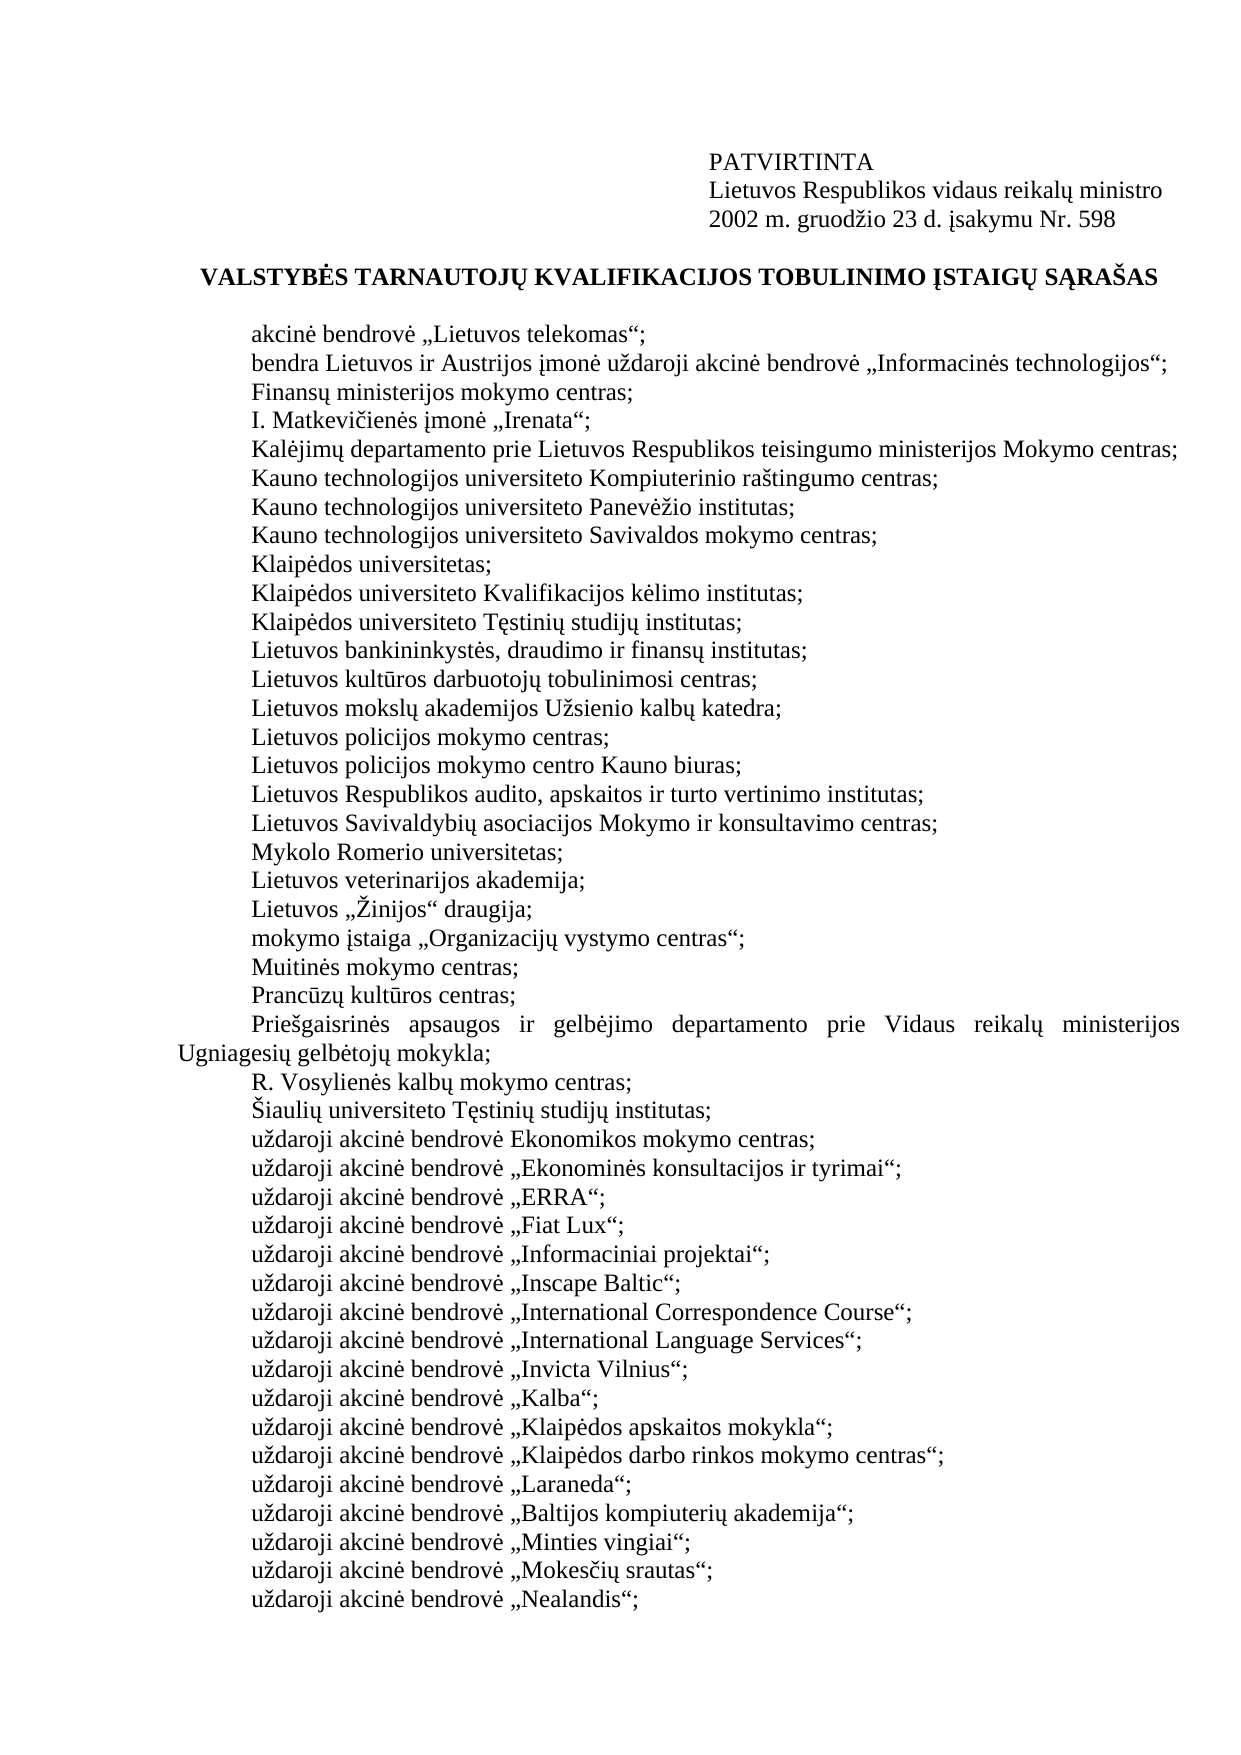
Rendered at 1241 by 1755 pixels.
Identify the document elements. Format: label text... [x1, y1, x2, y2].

text Kauno technologijos universiteto Kompiuterinio raštingumo centras; [177, 463, 1181, 492]
text Mykolo Romerio universitetas; [177, 837, 1181, 866]
text uždaroji akcinė bendrovė „Baltijos kompiuterių akademija“; [177, 1498, 1181, 1527]
text R. Vosylienės kalbų mokymo centras; [177, 1067, 1181, 1096]
text Lietuvos „Žinijos“ draugija; [177, 894, 1181, 923]
text PATVIRTINTA [177, 147, 1181, 176]
text uždaroji akcinė bendrovė „Klaipėdos apskaitos mokykla“; [177, 1412, 1181, 1441]
text Lietuvos mokslų akademijos Užsienio kalbų katedra; [177, 693, 1181, 722]
text Finansų ministerijos mokymo centras; [177, 377, 1181, 406]
text Kauno technologijos universiteto Panevėžio institutas; [177, 492, 1181, 521]
text uždaroji akcinė bendrovė „Inscape Baltic“; [177, 1268, 1181, 1297]
text VALSTYBĖS TARNAUTOJŲ KVALIFIKACIJOS TOBULINIMO ĮSTAIGŲ SĄRAŠAS [177, 262, 1181, 291]
text Klaipėdos universitetas; [177, 549, 1181, 578]
text Lietuvos veterinarijos akademija; [177, 866, 1181, 894]
text Klaipėdos universiteto Tęstinių studijų institutas; [177, 607, 1181, 636]
text Kauno technologijos universiteto Savivaldos mokymo centras; [177, 521, 1181, 549]
text uždaroji akcinė bendrovė „Laraneda“; [177, 1469, 1181, 1498]
text Prancūzų kultūros centras; [177, 981, 1181, 1009]
text Šiaulių universiteto Tęstinių studijų institutas; [177, 1096, 1181, 1124]
text bendra Lietuvos ir Austrijos įmonė uždaroji akcinė bendrovė „Informacinės technologijos“; [177, 348, 1181, 377]
text uždaroji akcinė bendrovė „Minties vingiai“; [177, 1527, 1181, 1556]
text uždaroji akcinė bendrovė „Mokesčių srautas“; [177, 1556, 1181, 1584]
text uždaroji akcinė bendrovė „International Correspondence Course“; [177, 1297, 1181, 1326]
text uždaroji akcinė bendrovė „Nealandis“; [177, 1584, 1181, 1613]
text Klaipėdos universiteto Kvalifikacijos kėlimo institutas; [177, 578, 1181, 607]
text Lietuvos Respublikos vidaus reikalų ministro [177, 176, 1181, 204]
text Muitinės mokymo centras; [177, 952, 1181, 981]
text uždaroji akcinė bendrovė „International Language Services“; [177, 1326, 1181, 1354]
text Priešgaisrinės apsaugos ir gelbėjimo departamento prie Vidaus reikalų ministerijos Ugniagesių gelbėtojų mokykla; [177, 1009, 1181, 1067]
text I. Matkevičienės įmonė „Irenata“; [177, 406, 1181, 434]
text Kalėjimų departamento prie Lietuvos Respublikos teisingumo ministerijos Mokymo centras; [177, 434, 1181, 463]
text 2002 m. gruodžio 23 d. įsakymu Nr. 598 [177, 204, 1181, 233]
text uždaroji akcinė bendrovė „Klaipėdos darbo rinkos mokymo centras“; [177, 1441, 1181, 1469]
text uždaroji akcinė bendrovė „Kalba“; [177, 1383, 1181, 1412]
text uždaroji akcinė bendrovė „Fiat Lux“; [177, 1211, 1181, 1239]
text Lietuvos policijos mokymo centro Kauno biuras; [177, 751, 1181, 779]
text Lietuvos kultūros darbuotojų tobulinimosi centras; [177, 664, 1181, 693]
text Lietuvos policijos mokymo centras; [177, 722, 1181, 751]
text Lietuvos Savivaldybių asociacijos Mokymo ir konsultavimo centras; [177, 808, 1181, 837]
text Lietuvos Respublikos audito, apskaitos ir turto vertinimo institutas; [177, 779, 1181, 808]
text uždaroji akcinė bendrovė Ekonomikos mokymo centras; [177, 1124, 1181, 1153]
text Lietuvos bankininkystės, draudimo ir finansų institutas; [177, 636, 1181, 664]
text uždaroji akcinė bendrovė „Invicta Vilnius“; [177, 1354, 1181, 1383]
text akcinė bendrovė „Lietuvos telekomas“; [177, 319, 1181, 348]
text mokymo įstaiga „Organizacijų vystymo centras“; [177, 923, 1181, 952]
text uždaroji akcinė bendrovė „ERRA“; [177, 1182, 1181, 1211]
text uždaroji akcinė bendrovė „Ekonominės konsultacijos ir tyrimai“; [177, 1153, 1181, 1182]
text uždaroji akcinė bendrovė „Informaciniai projektai“; [177, 1239, 1181, 1268]
